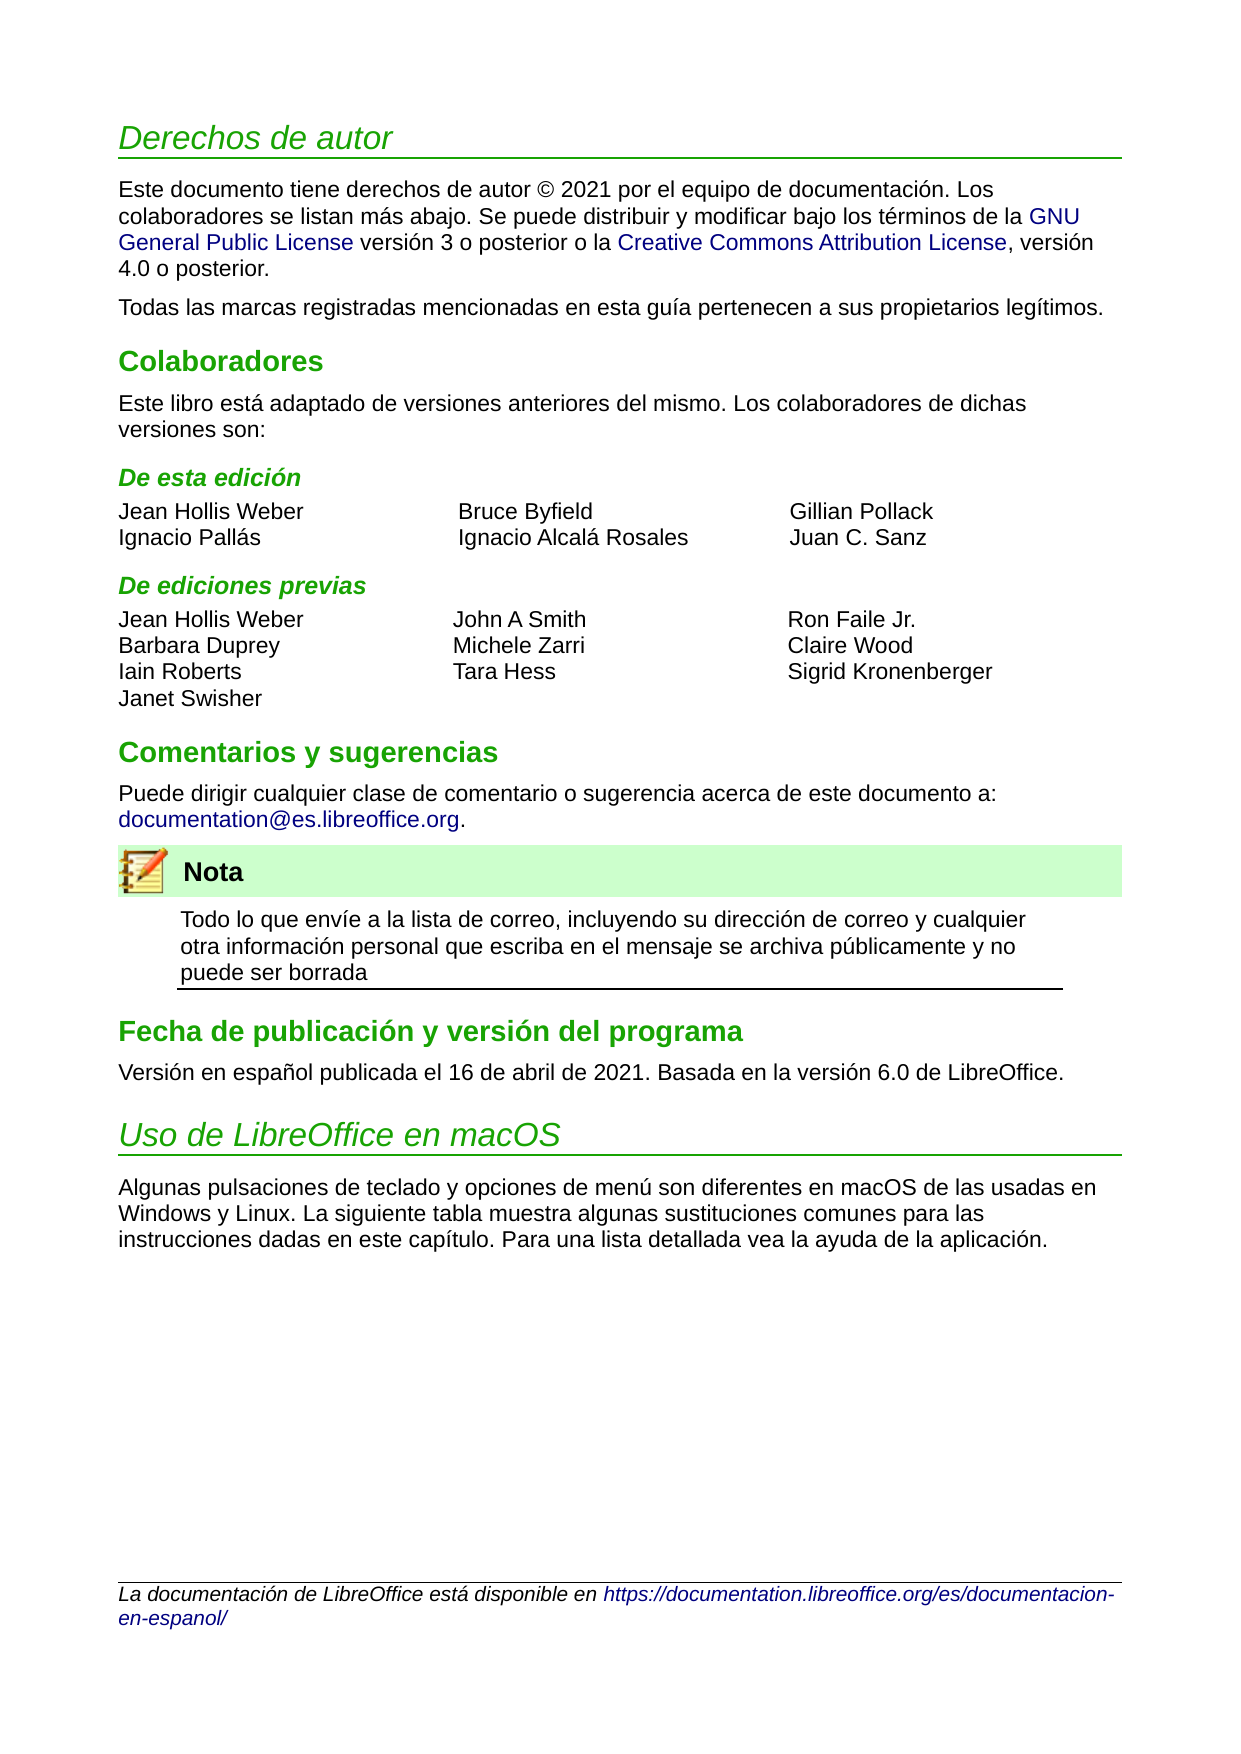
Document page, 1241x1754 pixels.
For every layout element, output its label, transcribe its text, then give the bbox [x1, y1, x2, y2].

table_header Bruce Byfield [458, 498, 789, 524]
subtitle Uso de LibreOffice en macOS [118, 1115, 1122, 1154]
table_cell [788, 685, 1122, 711]
subtitle Comentarios y sugerencias [118, 735, 1122, 768]
subtitle De ediciones previas [118, 571, 1122, 600]
text Algunas pulsaciones de teclado y opciones de menú son diferentes en macOS de las usadas en Windows y Linux. La siguiente tabla muestra algunas sustituciones comunes para las instrucciones dadas en este capítulo. Para una lista detallada vea la ayuda de la aplicación. [118, 1173, 1122, 1252]
text Este libro está adaptado de versiones anteriores del mismo. Los colaboradores de dichas versiones son: [118, 389, 1122, 442]
subtitle De esta edición [118, 463, 1122, 492]
text Este documento tiene derechos de autor © 2021 por el equipo de documentación. Los colaboradores se listan más abajo. Se puede distribuir y modificar bajo los términos de la GNU General Public License versión 3 o posterior o la Creative Commons Attribution License, versión 4.0 o posterior. [118, 176, 1122, 282]
table_header Gillian Pollack [789, 498, 1122, 524]
table_cell Barbara Duprey [118, 632, 453, 658]
text Todas las marcas registradas mencionadas en esta guía pertenecen a sus propietarios legítimos. [118, 294, 1122, 321]
table_cell Ignacio Pallás [118, 524, 458, 550]
subtitle Nota [118, 845, 1122, 897]
table_cell Claire Wood [788, 632, 1122, 658]
subtitle Fecha de publicación y versión del programa [118, 1014, 1122, 1048]
table_cell Janet Swisher [118, 685, 453, 711]
subtitle Derechos de autor [118, 118, 1122, 157]
table_header John A Smith [453, 606, 787, 632]
table_header Ron Faile Jr. [788, 606, 1122, 632]
picture [119, 846, 170, 897]
table_cell [453, 685, 787, 711]
table_cell Sigrid Kronenberger [788, 658, 1122, 685]
subtitle Colaboradores [118, 344, 1122, 378]
text Todo lo que envíe a la lista de correo, incluyendo su dirección de correo y cualquier otra información personal que escriba en el mensaje se archiva públicamente y no puede ser borrada [177, 903, 1063, 988]
table_cell Tara Hess [453, 658, 787, 685]
text Puede dirigir cualquier clase de comentario o sugerencia acerca de este documento a: documentation@es.libreoffice.org. [118, 780, 1122, 833]
table_header Jean Hollis Weber [118, 498, 458, 524]
text Versión en español publicada el 16 de abril de 2021. Basada en la versión 6.0 de LibreOffice. [118, 1059, 1122, 1086]
table_cell Michele Zarri [453, 632, 787, 658]
table_cell Iain Roberts [118, 658, 453, 685]
table_cell Juan C. Sanz [789, 524, 1122, 550]
table_header Jean Hollis Weber [118, 606, 453, 632]
table_cell Ignacio Alcalá Rosales [458, 524, 789, 550]
